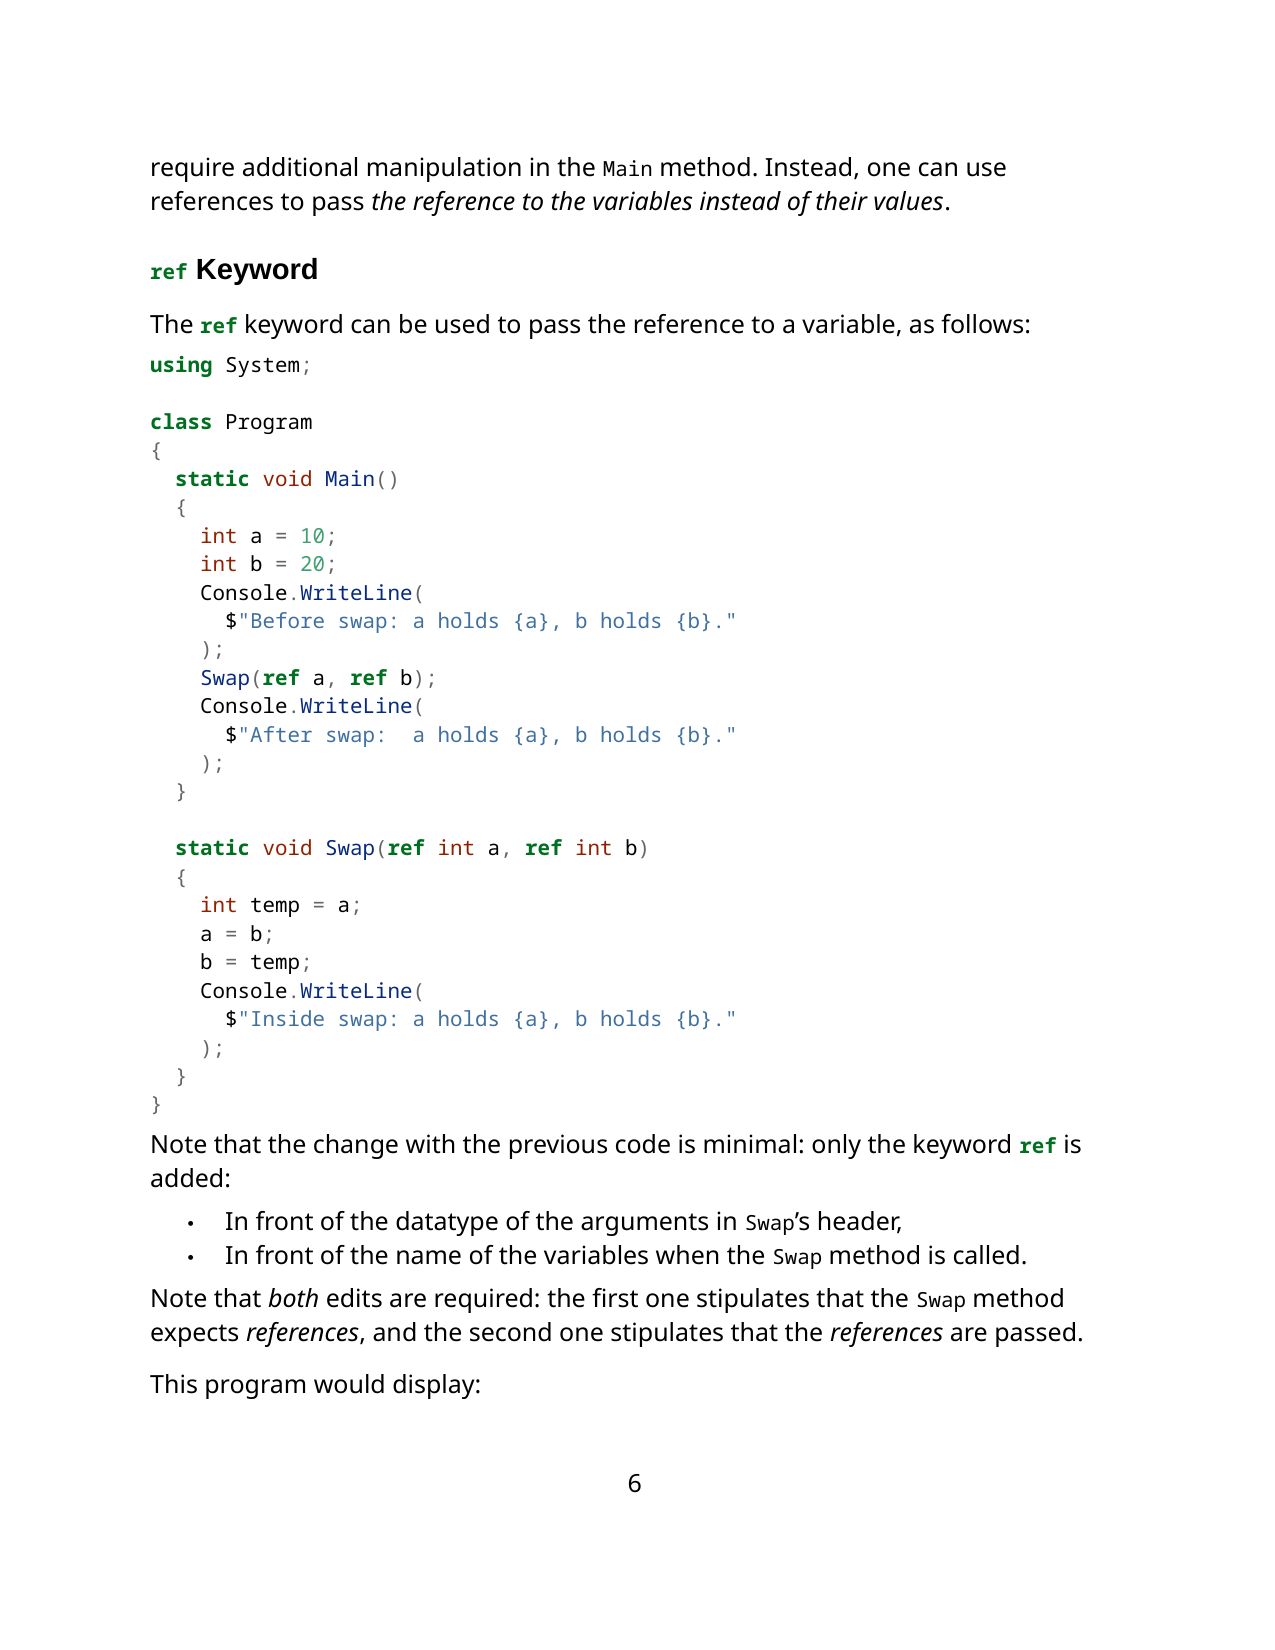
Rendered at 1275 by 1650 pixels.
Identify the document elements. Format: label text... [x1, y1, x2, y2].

text } [150, 1089, 1125, 1118]
text int b = 20; [150, 549, 1125, 578]
text The ref keyword can be used to pass the reference to a variable, as follows: [150, 307, 1125, 341]
text ); [150, 634, 1125, 663]
text Swap(ref a, ref b); [150, 663, 1125, 691]
text static void Main() [150, 464, 1125, 492]
text Console.WriteLine( [150, 691, 1125, 720]
text Console.WriteLine( [150, 578, 1125, 606]
text $"Inside swap: a holds {a}, b holds {b}." [150, 1004, 1125, 1033]
list In front of the datatype of the arguments in Swap’s header, [187, 1204, 1125, 1238]
text Console.WriteLine( [150, 976, 1125, 1004]
text { [150, 862, 1125, 890]
subtitle ref Keyword [150, 252, 1125, 286]
text Note that the change with the previous code is minimal: only the keyword ref is added: [150, 1127, 1125, 1195]
list In front of the name of the variables when the Swap method is called. [187, 1238, 1125, 1272]
text int a = 10; [150, 521, 1125, 549]
text } [150, 777, 1125, 805]
text b = temp; [150, 947, 1125, 976]
text $"Before swap: a holds {a}, b holds {b}." [150, 606, 1125, 634]
text This program would display: [150, 1367, 1125, 1401]
text a = b; [150, 919, 1125, 947]
text { [150, 492, 1125, 521]
text { [150, 435, 1125, 464]
text Note that both edits are required: the first one stipulates that the Swap method expects references, and the second one stipulates that the references are passed. [150, 1281, 1125, 1349]
text class Program [150, 407, 1125, 435]
text } [150, 1061, 1125, 1089]
text ); [150, 1033, 1125, 1061]
text int temp = a; [150, 890, 1125, 919]
text static void Swap(ref int a, ref int b) [150, 833, 1125, 862]
text require additional manipulation in the Main method. Instead, one can use references to pass the reference to the variables instead of their values. [150, 150, 1125, 218]
text using System; [150, 350, 1125, 378]
text ); [150, 748, 1125, 777]
text $"After swap: a holds {a}, b holds {b}." [150, 720, 1125, 748]
